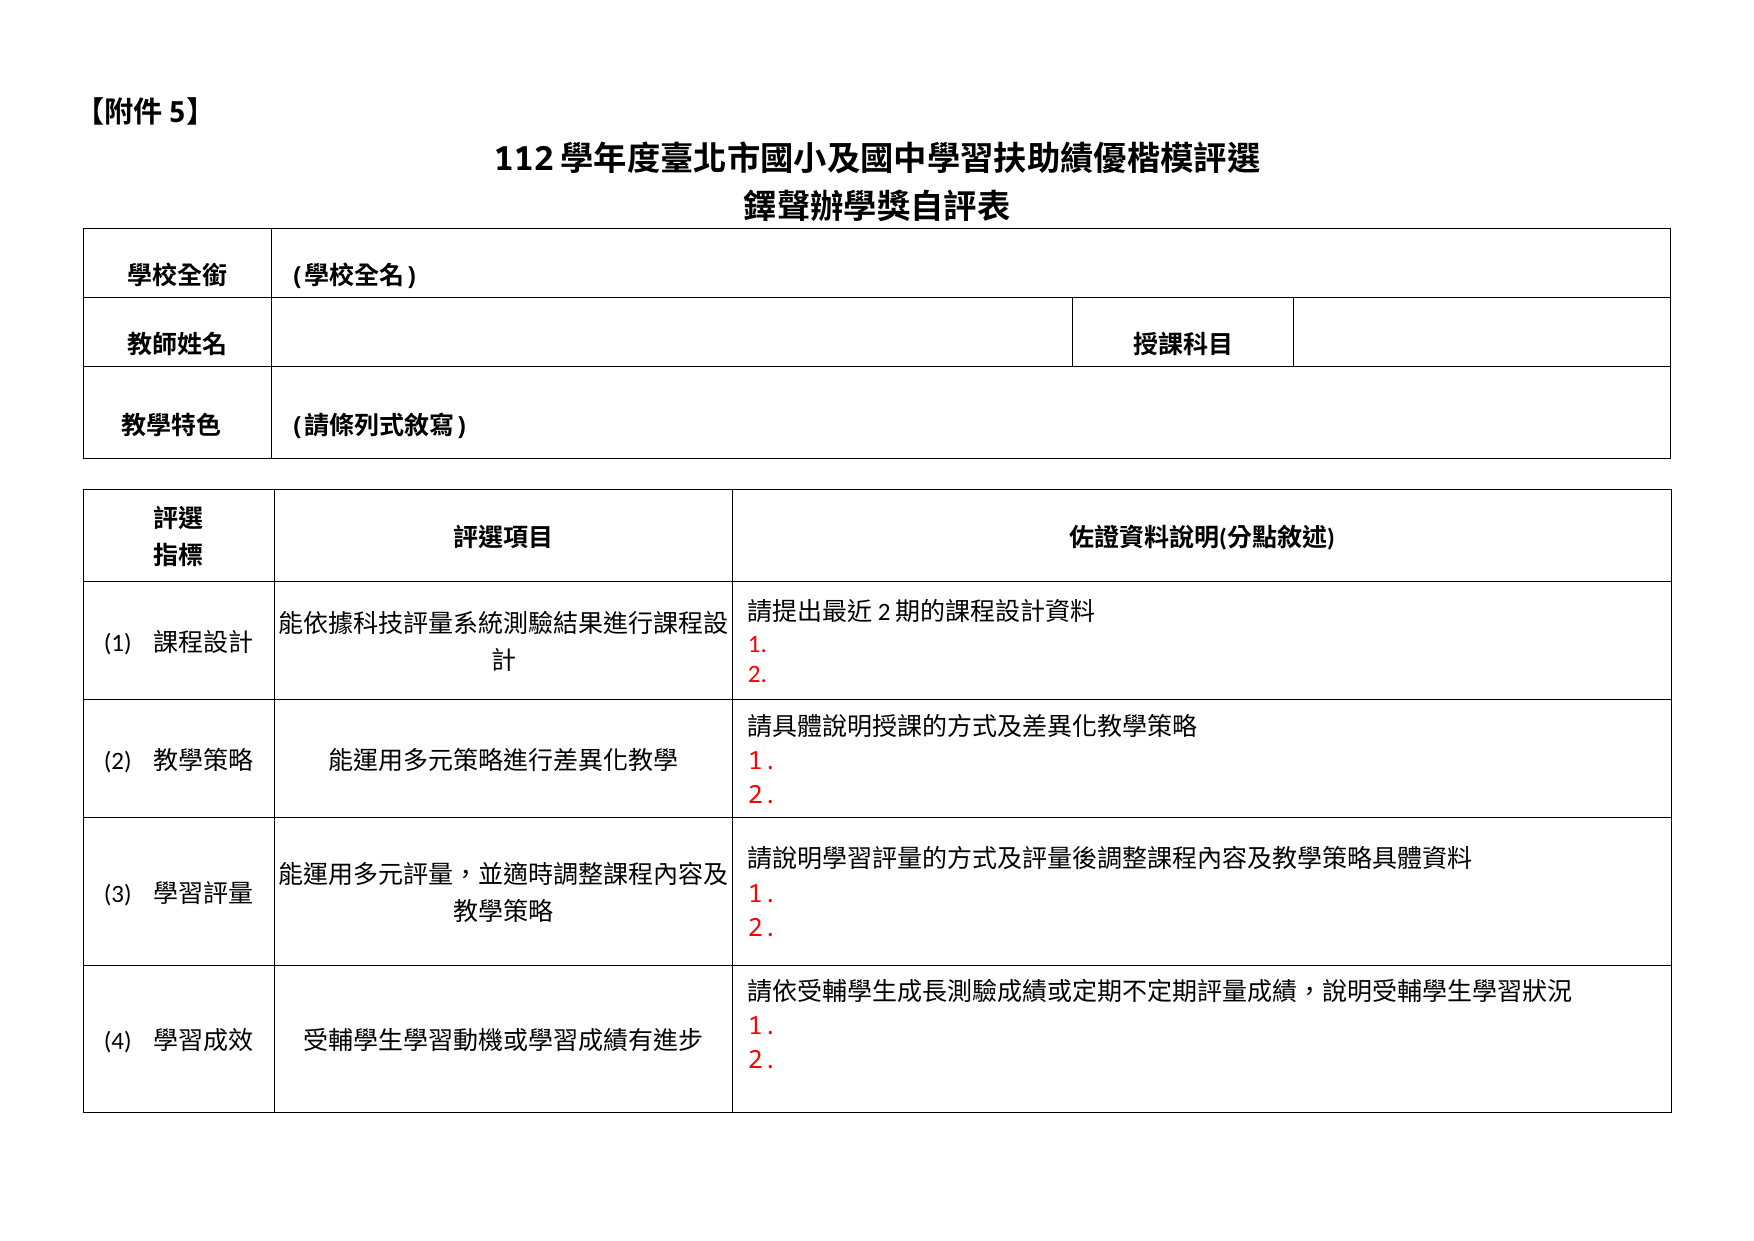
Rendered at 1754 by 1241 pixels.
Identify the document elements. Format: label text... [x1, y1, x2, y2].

table_cell 請提出最近2期的課程設計資料 1. 2. [733, 582, 1671, 699]
table_cell 請依受輔學生成長測驗成績或定期不定期評量成績，說明受輔學生學習狀況 1. 2. [733, 966, 1671, 1112]
table_cell 教師姓名 [84, 298, 271, 366]
table_cell 授課科目 [1073, 298, 1293, 366]
table_cell 請具體說明授課的方式及差異化教學策略 1. 2. [733, 700, 1671, 817]
table_cell 學習成效 [84, 966, 274, 1112]
table_cell 能依據科技評量系統測驗結果進行課程設計 [275, 582, 732, 699]
table_header 評選項目 [275, 490, 732, 581]
table_header 評選 指標 [84, 490, 274, 581]
table_cell 請說明學習評量的方式及評量後調整課程內容及教學策略具體資料 1. 2. [733, 818, 1671, 964]
table_cell 能運用多元策略進行差異化教學 [275, 700, 732, 817]
table_header (學校全名) [272, 229, 1670, 297]
text 【附件5】 [75, 89, 1679, 131]
table_header 學校全銜 [84, 229, 271, 297]
table_cell (請條列式敘寫) [272, 367, 1670, 458]
table_cell 課程設計 [84, 582, 274, 699]
table_cell [1294, 298, 1670, 366]
table_cell 學習評量 [84, 818, 274, 964]
table_header 佐證資料說明(分點敘述) [733, 490, 1671, 581]
table_cell 教學特色 [84, 367, 271, 458]
table_cell 教學策略 [84, 700, 274, 817]
text 鐸聲辦學獎自評表 [75, 180, 1679, 228]
table_cell [272, 298, 1072, 366]
table_cell 能運用多元評量，並適時調整課程內容及教學策略 [275, 818, 732, 964]
table_cell 受輔學生學習動機或學習成績有進步 [275, 966, 732, 1112]
text 112學年度臺北市國小及國中學習扶助績優楷模評選 [75, 131, 1679, 180]
